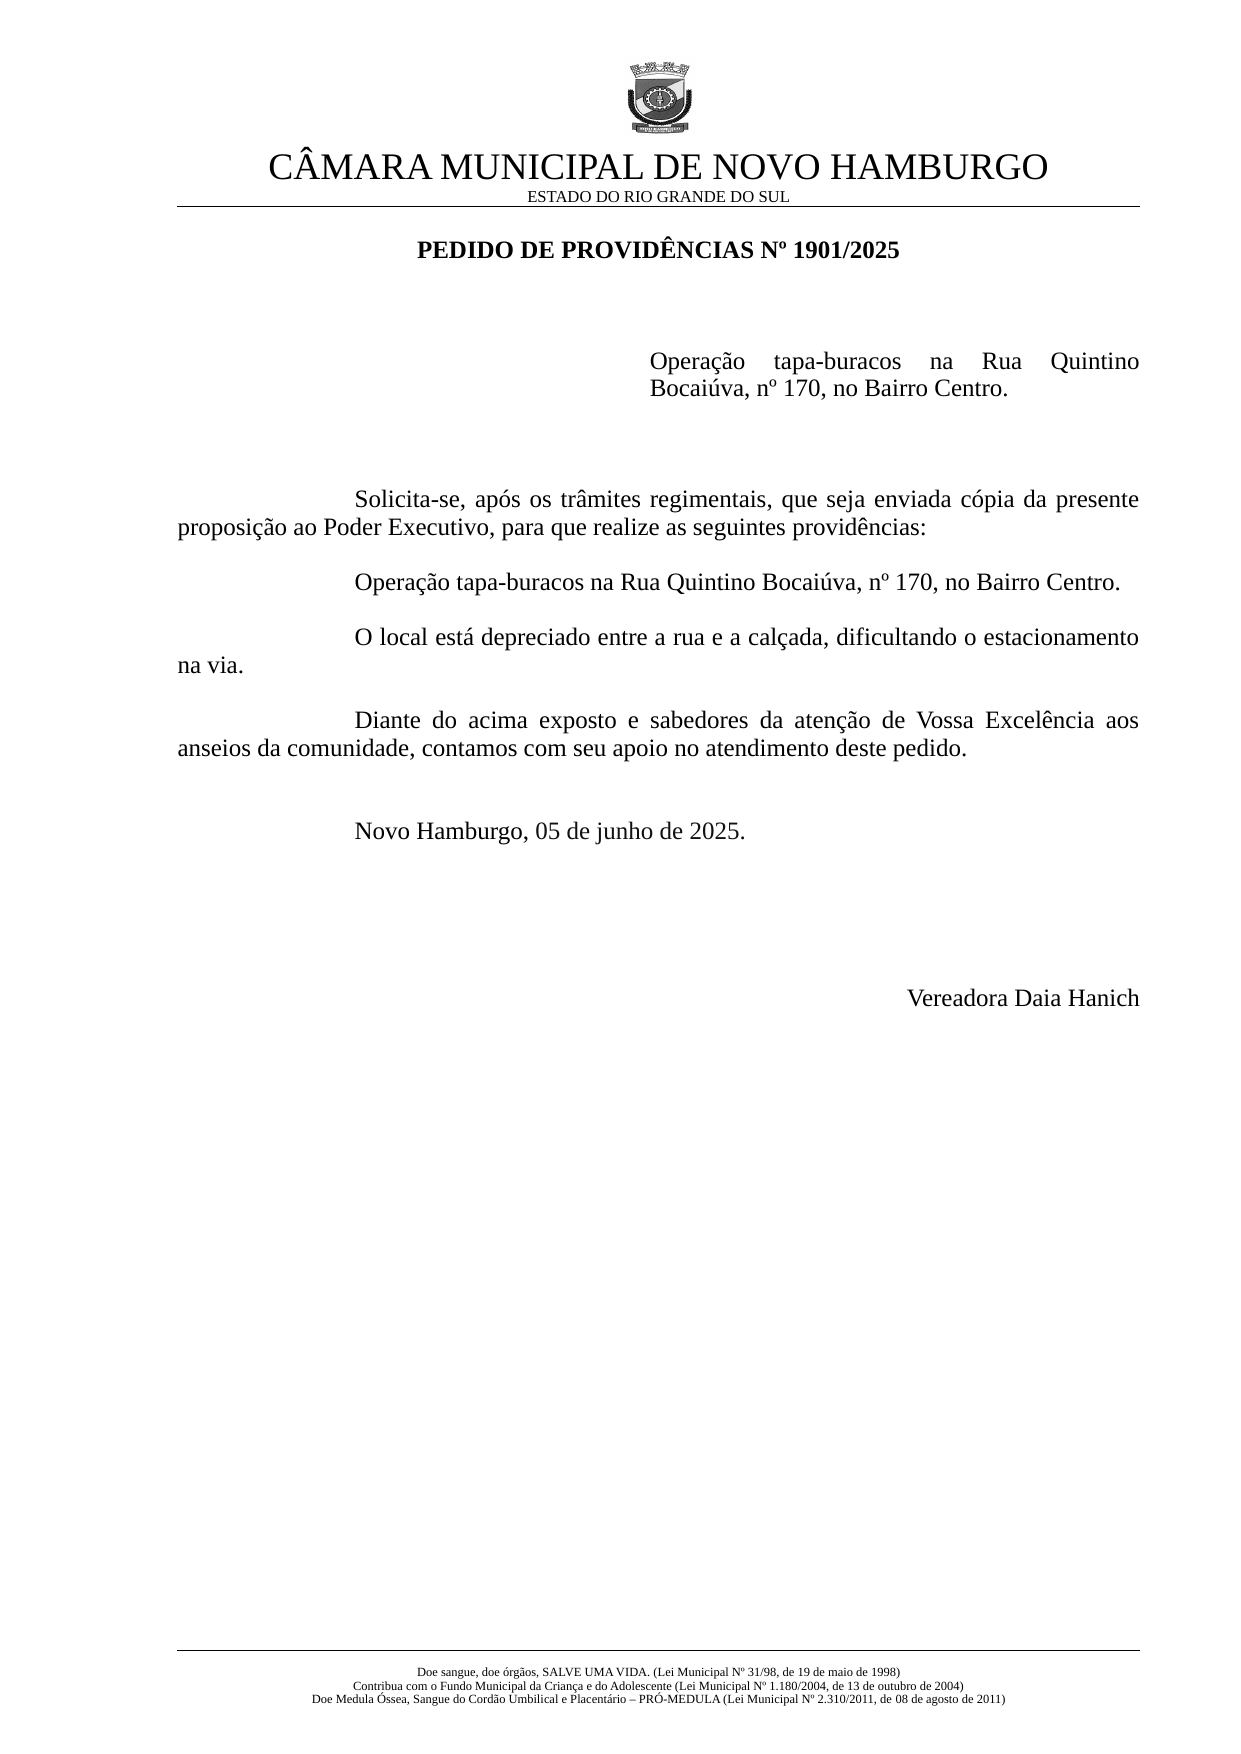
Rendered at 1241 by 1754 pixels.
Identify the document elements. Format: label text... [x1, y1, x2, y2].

text Operação tapa-buracos na Rua Quintino Bocaiúva, nº 170, no Bairro Centro. [177, 568, 1140, 596]
text O local está depreciado entre a rua e a calçada, dificultando o estacionamento na via. [177, 623, 1140, 679]
text Novo Hamburgo, 05 de junho de 2025. [177, 817, 1140, 845]
text Vereadora Daia Hanich [177, 984, 1140, 1011]
text PEDIDO DE PROVIDÊNCIAS Nº 1901/2025 [177, 236, 1140, 264]
text Diante do acima exposto e sabedores da atenção de Vossa Excelência aos anseios da comunidade, contamos com seu apoio no atendimento deste pedido. [177, 707, 1140, 762]
text Operação tapa-buracos na Rua Quintino Bocaiúva, nº 170, no Bairro Centro. [649, 347, 1140, 402]
text Solicita-se, após os trâmites regimentais, que seja enviada cópia da presente proposição ao Poder Executivo, para que realize as seguintes providências: [177, 485, 1140, 540]
